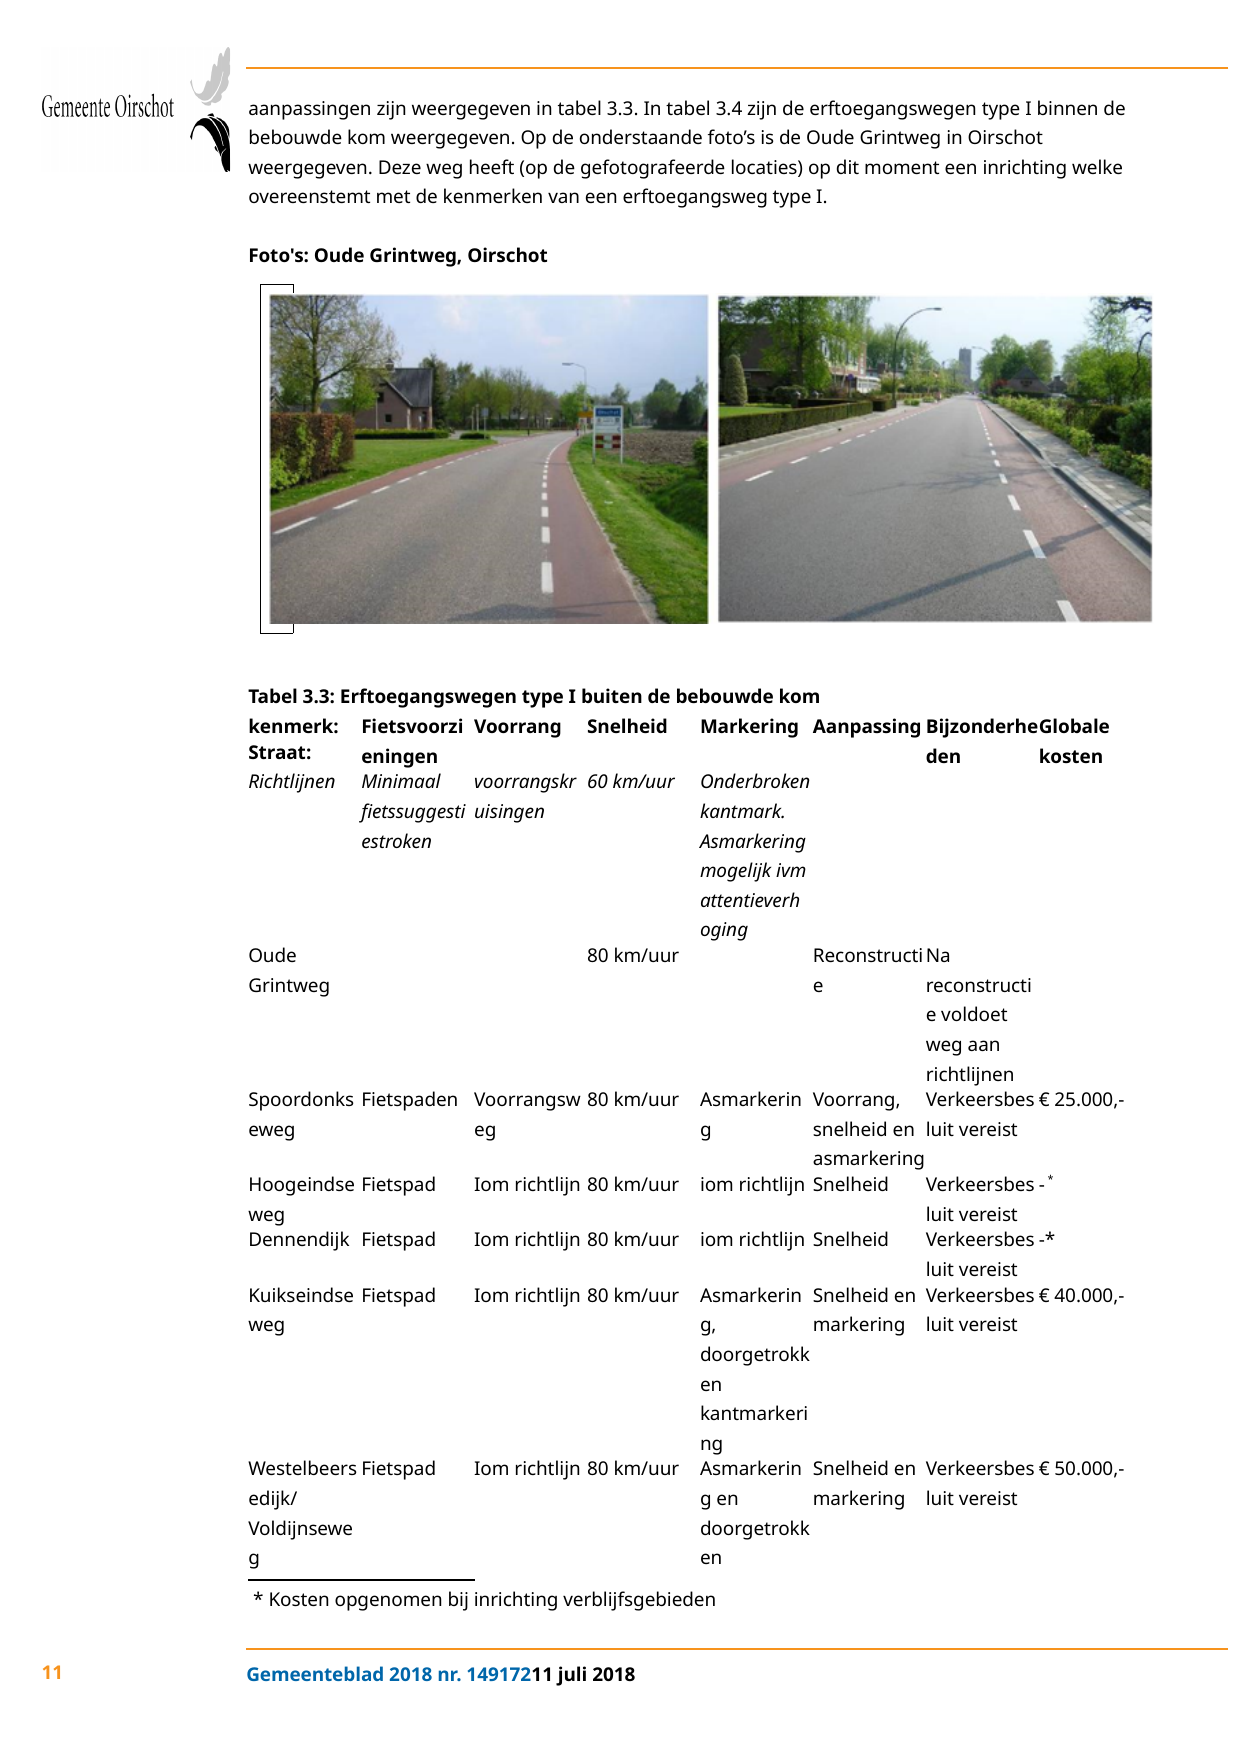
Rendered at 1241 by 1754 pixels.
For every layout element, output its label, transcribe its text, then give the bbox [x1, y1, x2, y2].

table_cell [700, 943, 813, 1086]
table_cell Spoordonkseweg [248, 1086, 361, 1171]
table_cell Snelheid [813, 1227, 926, 1282]
table_cell Onderbroken kantmark. Asmarkering mogelijk ivm attentieverhoging [700, 769, 813, 942]
table_cell 80 km/uur [587, 943, 700, 1086]
table_cell - [1039, 1171, 1152, 1227]
table_cell Fietspaden [361, 1086, 474, 1171]
text aanpassingen zijn weergegeven in tabel 3.3. In tabel 3.4 zijn de erftoegangswegen type I binnen de bebouwde kom weergegeven. Op de onderstaande foto’s is de Oude Grintweg in Oirschot weergegeven. Deze weg heeft (op de gefotografeerde locaties) op dit moment een inrichting welke overeenstemt met de kenmerken van een erftoegangsweg type I. [248, 95, 1152, 209]
table_cell Fietspad [361, 1282, 474, 1456]
table_cell € 25.000,- [1039, 1086, 1152, 1171]
table_cell 60 km/uur [587, 769, 700, 942]
table_header Voorrang [474, 714, 587, 769]
table_cell Oude Grintweg [248, 943, 361, 1086]
table_cell -* [1039, 1227, 1152, 1282]
table_header Markering [700, 714, 813, 769]
table_header Snelheid [587, 714, 700, 769]
table_cell Verkeersbesluit vereist [926, 1282, 1038, 1456]
table_cell Verkeersbesluit vereist [926, 1171, 1038, 1227]
table_cell Dennendijk [248, 1227, 361, 1282]
table_cell iom richtlijn [700, 1227, 813, 1282]
table_cell Straat: [248, 739, 361, 769]
table_cell Kuikseindseweg [248, 1282, 361, 1456]
table_cell Reconstructie [813, 943, 926, 1086]
picture [41, 47, 231, 172]
table_cell Asmarkering, doorgetrokken kantmarkering [700, 1282, 813, 1456]
table_cell € 50.000,- [1039, 1456, 1152, 1570]
table_cell Verkeersbesluit vereist [926, 1456, 1038, 1570]
table_cell [361, 943, 474, 1086]
table_cell 80 km/uur [587, 1282, 700, 1456]
table_cell Voorrangsweg [474, 1086, 587, 1171]
table_cell 80 km/uur [587, 1456, 700, 1570]
table_header Globale kosten [1039, 714, 1152, 769]
table_cell [1039, 769, 1152, 942]
table_cell Verkeersbesluit vereist [926, 1227, 1038, 1282]
text Foto's: Oude Grintweg, Oirschot [248, 243, 1152, 268]
table_cell Iom richtlijn [474, 1456, 587, 1570]
table_cell Verkeersbesluit vereist [926, 1086, 1038, 1171]
table_cell Westelbeersedijk/ Voldijnseweg [248, 1456, 361, 1570]
table_header Fietsvoorzieningen [361, 714, 474, 769]
table_cell [926, 769, 1038, 942]
table_cell Fietspad [361, 1171, 474, 1227]
picture [268, 293, 1155, 624]
table_cell 80 km/uur [587, 1171, 700, 1227]
table_cell Asmarkering [700, 1086, 813, 1171]
table_cell Richtlijnen [248, 769, 361, 942]
table_cell 80 km/uur [587, 1227, 700, 1282]
table_cell Fietspad [361, 1456, 474, 1570]
table_cell Iom richtlijn [474, 1227, 587, 1282]
text Tabel 3.3: Erftoegangswegen type I buiten de bebouwde kom [248, 684, 1152, 709]
table_header Aanpassing [813, 714, 926, 769]
table_cell Asmarkering en doorgetrokken [700, 1456, 813, 1570]
table_cell Na reconstructie voldoet weg aan richtlijnen [926, 943, 1038, 1086]
table_cell [813, 769, 926, 942]
table_cell Minimaal fietssuggestiestroken [361, 769, 474, 942]
table_cell Snelheid en markering [813, 1456, 926, 1570]
table_cell Voorrang, snelheid en asmarkering [813, 1086, 926, 1171]
table_cell Iom richtlijn [474, 1171, 587, 1227]
table_cell iom richtlijn [700, 1171, 813, 1227]
table_cell [474, 943, 587, 1086]
table_cell 80 km/uur [587, 1086, 700, 1171]
table_cell Iom richtlijn [474, 1282, 587, 1456]
table_header Bijzonderheden [926, 714, 1038, 769]
table_cell Fietspad [361, 1227, 474, 1282]
table_cell voorrangskruisingen [474, 769, 587, 942]
table_cell [1039, 943, 1152, 1086]
table_cell Hoogeindseweg [248, 1171, 361, 1227]
table_cell € 40.000,- [1039, 1282, 1152, 1456]
table_cell Snelheid [813, 1171, 926, 1227]
table_header kenmerk: [248, 714, 361, 739]
table_cell Snelheid en markering [813, 1282, 926, 1456]
